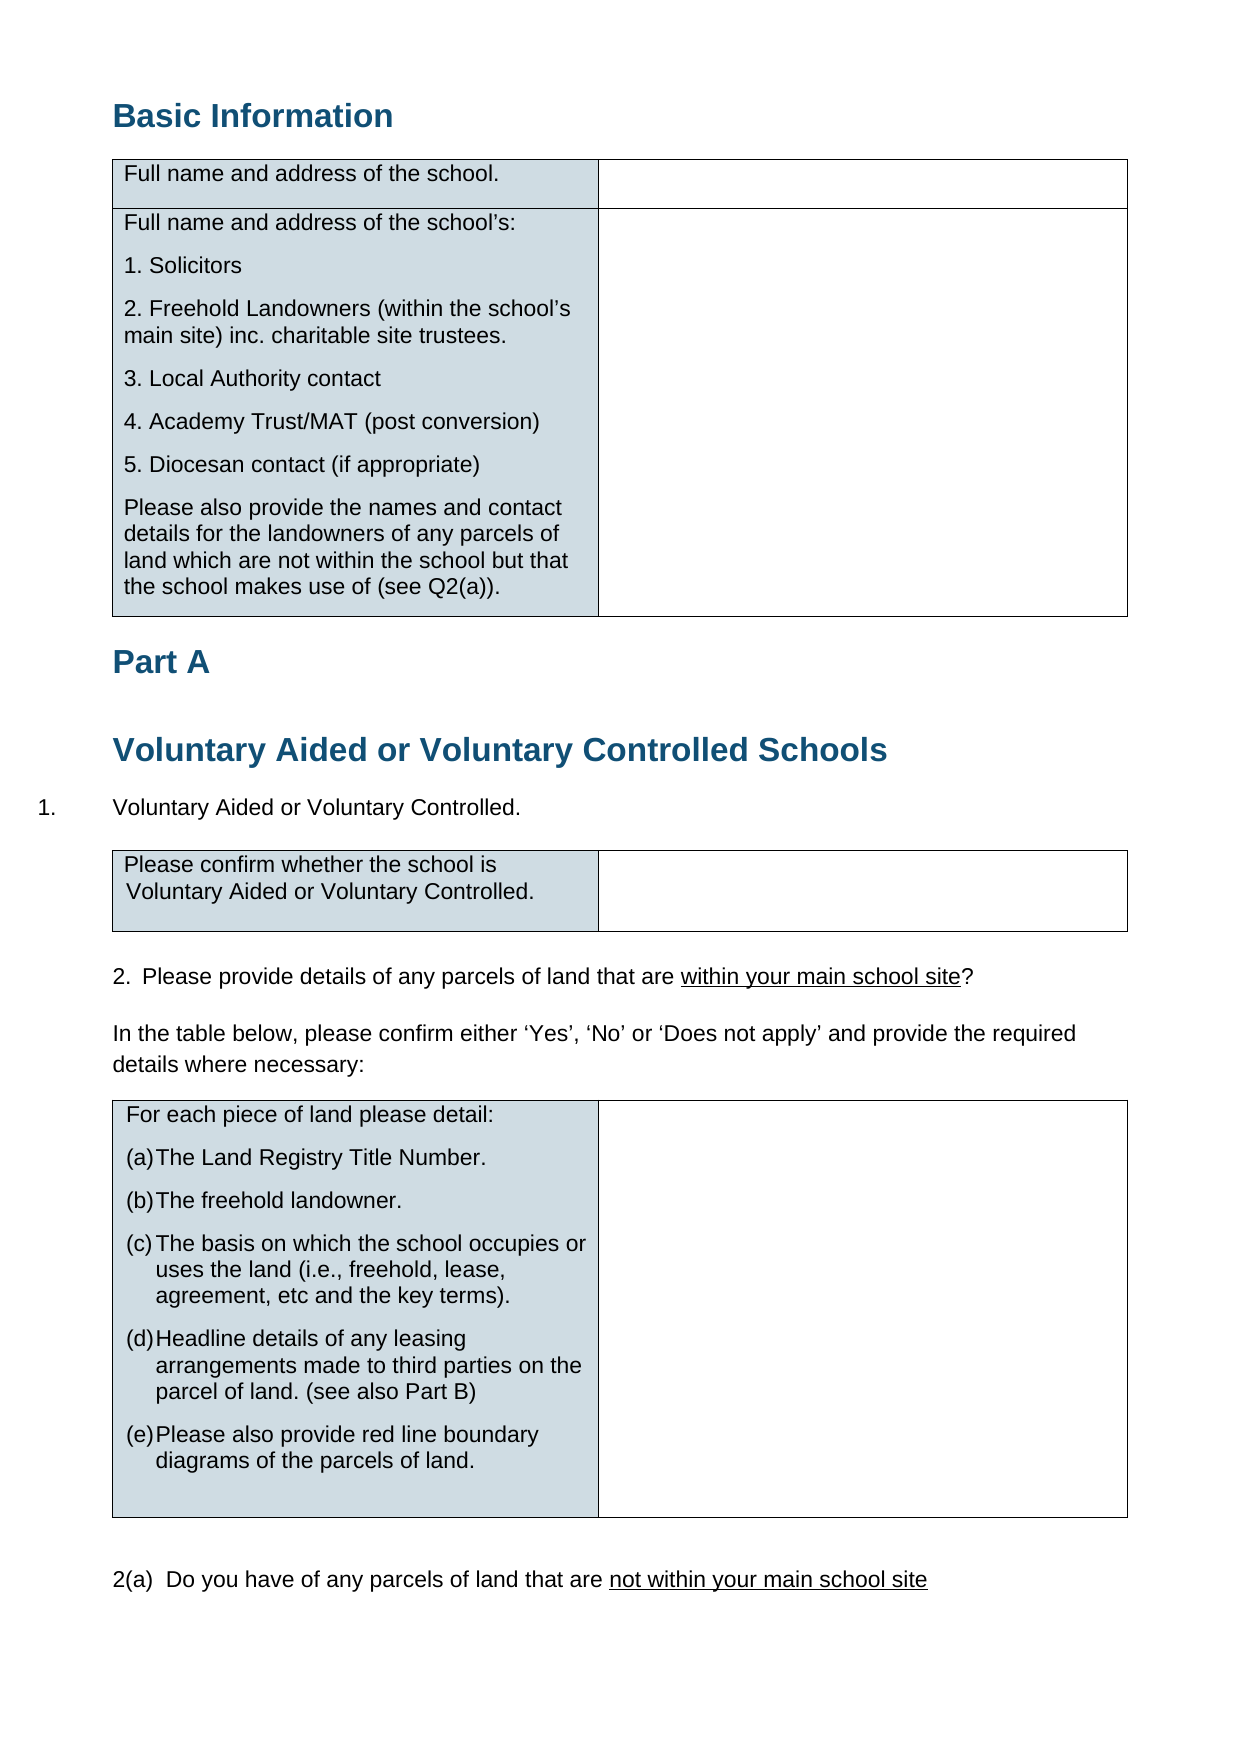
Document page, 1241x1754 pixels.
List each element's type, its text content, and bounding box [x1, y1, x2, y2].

list Please provide details of any parcels of land that are within your main school site? [112, 963, 1128, 989]
text 2(a) Do you have of any parcels of land that are not within your main school site [112, 1566, 1128, 1592]
table_header [599, 160, 1127, 208]
subtitle Voluntary Aided or Voluntary Controlled Schools [112, 730, 1128, 769]
table_cell Full name and address of the school’s: 1. Solicitors 2. Freehold Landowners (within the school’s main site) inc. charitable site trustees. 3. Local Authority contact 4. Academy Trust/MAT (post conversion) 5. Diocesan contact (if appropriate) Please also provide the names and contact details for the landowners of any parcels of land which are not within the school but that the school makes use of (see Q2(a)). [113, 209, 598, 616]
table_header For each piece of land please detail: (a) The Land Registry Title Number. (b) The freehold landowner. (c) The basis on which the school occupies or uses the land (i.e., freehold, lease, agreement, etc and the key terms). (d) Headline details of any leasing arrangements made to third parties on the parcel of land. (see also Part B) (e) Please also provide red line boundary diagrams of the parcels of land. [113, 1101, 598, 1517]
table_header Please confirm whether the school is Voluntary Aided or Voluntary Controlled. [113, 851, 598, 931]
table_header [599, 1101, 1127, 1517]
table_header Full name and address of the school. [113, 160, 598, 208]
table_cell [599, 209, 1127, 616]
list Voluntary Aided or Voluntary Controlled. [37, 794, 1128, 820]
text In the table below, please confirm either ‘Yes’, ‘No’ or ‘Does not apply’ and provide the required details where necessary: [112, 1020, 1128, 1078]
table_header [599, 851, 1127, 931]
subtitle Part A [112, 642, 1128, 680]
subtitle Basic Information [112, 96, 1128, 134]
